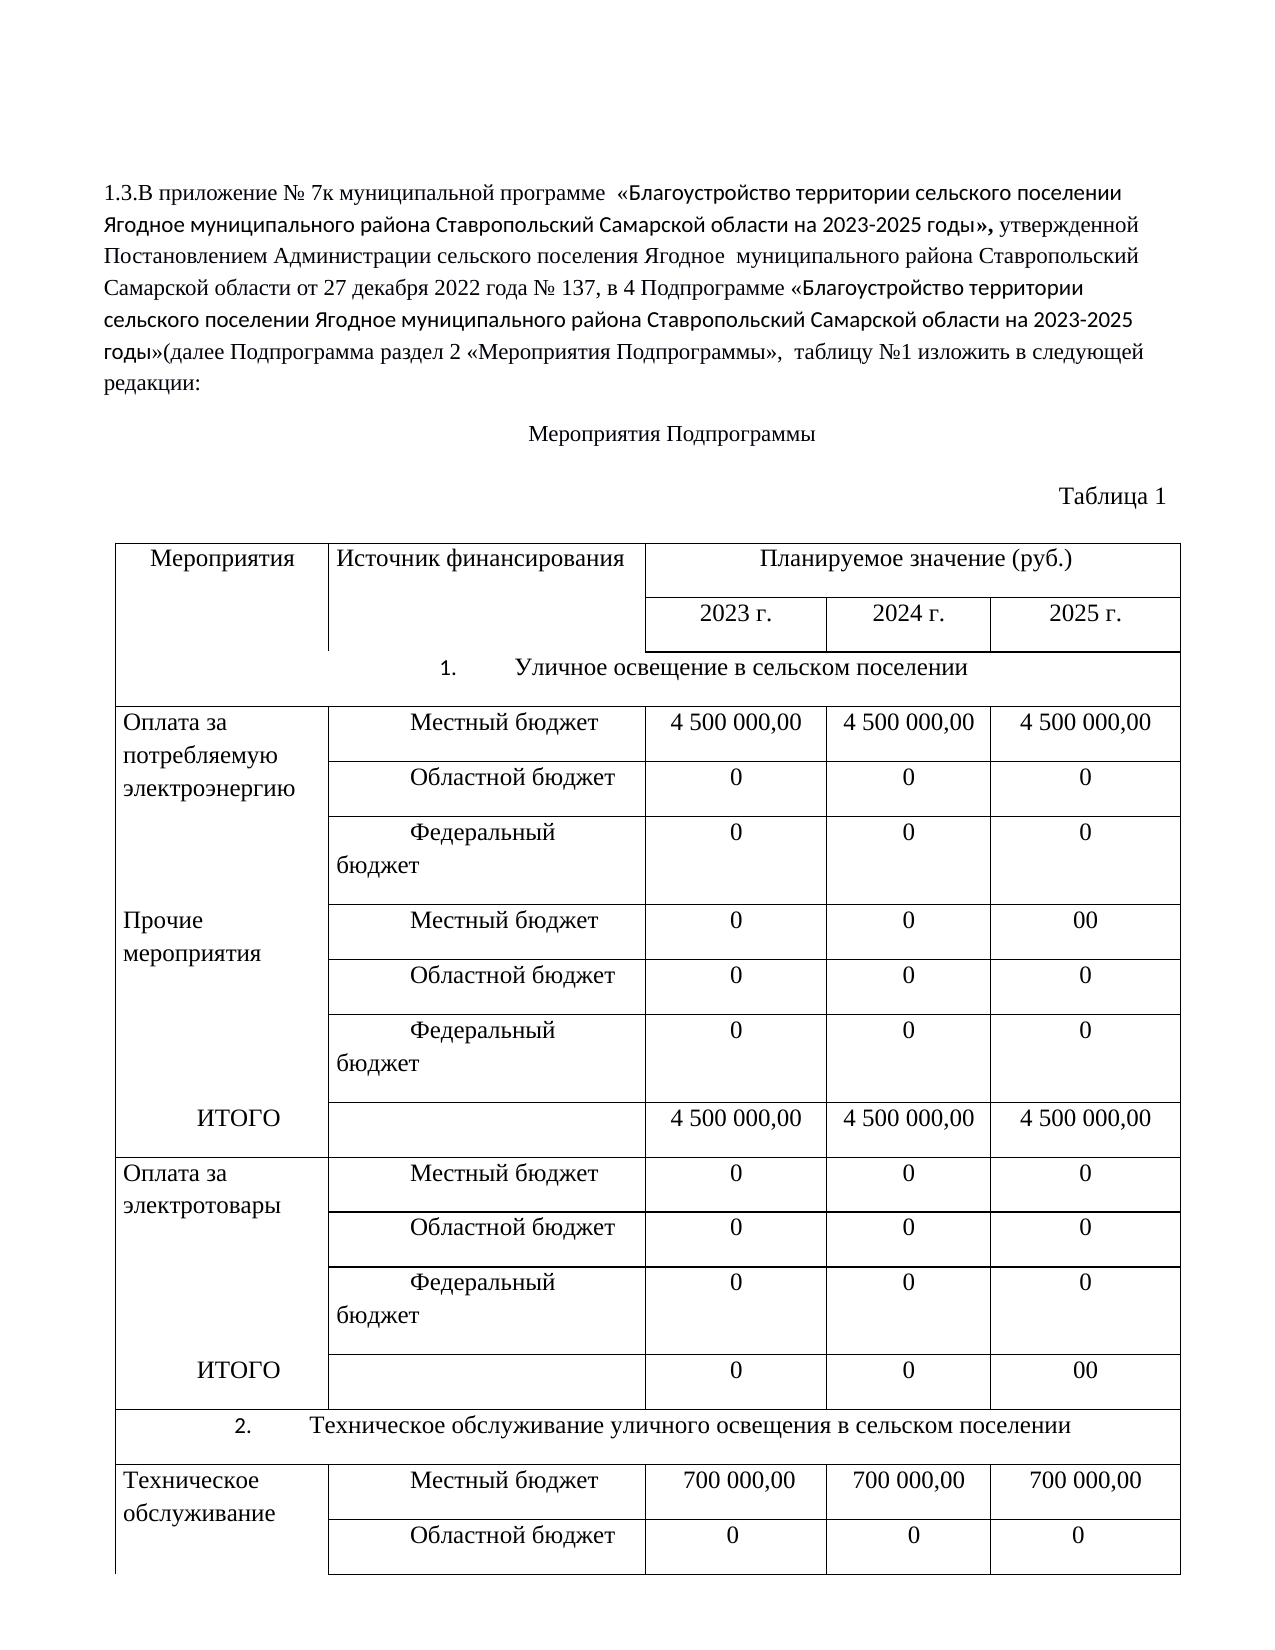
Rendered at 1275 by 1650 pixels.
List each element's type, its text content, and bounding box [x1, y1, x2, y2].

table_cell 4 500 000,00 [991, 1103, 1180, 1157]
table_cell [329, 1355, 645, 1409]
table_cell Оплата за электротовары [116, 1158, 328, 1354]
table_cell 0 [827, 1015, 990, 1102]
table_cell 00 [991, 905, 1180, 959]
table_cell 700 000,00 [991, 1465, 1180, 1519]
table_cell 0 [646, 1355, 826, 1409]
table_cell 0 [646, 905, 826, 959]
table_cell 4 500 000,00 [991, 707, 1180, 761]
table_cell 700 000,00 [827, 1465, 990, 1519]
table_cell Оплата за потребляемую электроэнергию [116, 707, 328, 904]
table_cell 0 [827, 817, 990, 904]
table_cell Прочие мероприятия [116, 904, 328, 1102]
table_cell Местный бюджет [329, 707, 645, 761]
text Мероприятия Подпрограммы [103, 420, 1167, 447]
table_header Источник финансирования [329, 544, 645, 651]
table_cell 4 500 000,00 [646, 1103, 826, 1157]
table_cell 4 500 000,00 [827, 707, 990, 761]
table_cell 2024 г. [827, 598, 990, 651]
table_cell 0 [991, 817, 1180, 904]
table_cell 0 [827, 1355, 990, 1409]
table_cell 0 [991, 1158, 1180, 1211]
table_cell 0 [646, 1268, 826, 1354]
table_cell 0 [991, 1015, 1180, 1102]
table_cell 2025 г. [991, 598, 1180, 651]
table_cell 0 [827, 762, 990, 816]
table_cell Областной бюджет [329, 1520, 645, 1574]
table_cell Местный бюджет [329, 1158, 645, 1211]
table_cell ИТОГО [116, 1354, 328, 1409]
table_cell Федеральный бюджет [329, 817, 645, 904]
table_cell Федеральный бюджет [329, 1268, 645, 1354]
table_cell 0 [646, 1158, 826, 1211]
table_cell 00 [991, 1355, 1180, 1409]
table_cell 0 [646, 762, 826, 816]
table_cell Областной бюджет [329, 1213, 645, 1266]
table_cell 700 000,00 [646, 1465, 826, 1519]
table_cell 0 [991, 762, 1180, 816]
table_cell 4 500 000,00 [827, 1103, 990, 1157]
table_cell [329, 1103, 645, 1157]
table_cell Областной бюджет [329, 762, 645, 816]
table_cell 0 [646, 960, 826, 1014]
table_cell 0 [827, 1268, 990, 1354]
table_header Планируемое значение (руб.) [646, 544, 1180, 597]
table_cell 0 [827, 1158, 990, 1211]
table_cell Местный бюджет [329, 1465, 645, 1519]
table_cell 0 [646, 1015, 826, 1102]
table_cell Техническое обслуживание [116, 1465, 328, 1574]
table_cell 4 500 000,00 [646, 707, 826, 761]
table_cell Уличное освещение в сельском поселении [116, 651, 1180, 706]
table_cell 0 [991, 1268, 1180, 1354]
table_cell Местный бюджет [329, 905, 645, 959]
table_cell 0 [991, 1520, 1180, 1574]
table_cell 0 [991, 960, 1180, 1014]
table_cell 0 [827, 960, 990, 1014]
table_cell 0 [646, 1520, 826, 1574]
table_cell 0 [827, 905, 990, 959]
table_cell Федеральный бюджет [329, 1015, 645, 1102]
table_cell 0 [827, 1213, 990, 1266]
table_cell 0 [827, 1520, 990, 1574]
text 1.3.В приложение № 7к муниципальной программе «Благоустройство территории сельского поселении Ягодное муниципального района Ставропольский Самарской области на 2023-2025 годы», утвержденной Постановлением Администрации сельского поселения Ягодное муниципального района Ставропольский Самарской области от 27 декабря 2022 года № 137, в 4 Подпрограмме «Благоустройство территории сельского поселении Ягодное муниципального района Ставропольский Самарской области на 2023-2025 годы»(далее Подпрограмма раздел 2 «Мероприятия Подпрограммы», таблицу №1 изложить в следующей редакции: [103, 178, 1167, 396]
table_header Мероприятия [116, 544, 328, 651]
table_cell Областной бюджет [329, 960, 645, 1014]
table_cell 0 [991, 1213, 1180, 1266]
table_cell 2023 г. [646, 598, 826, 651]
table_cell Техническое обслуживание уличного освещения в сельском поселении [116, 1410, 1180, 1464]
table_cell ИТОГО [116, 1102, 328, 1157]
table_cell 0 [646, 817, 826, 904]
table_cell 0 [646, 1213, 826, 1266]
text Таблица 1 [103, 481, 1167, 509]
